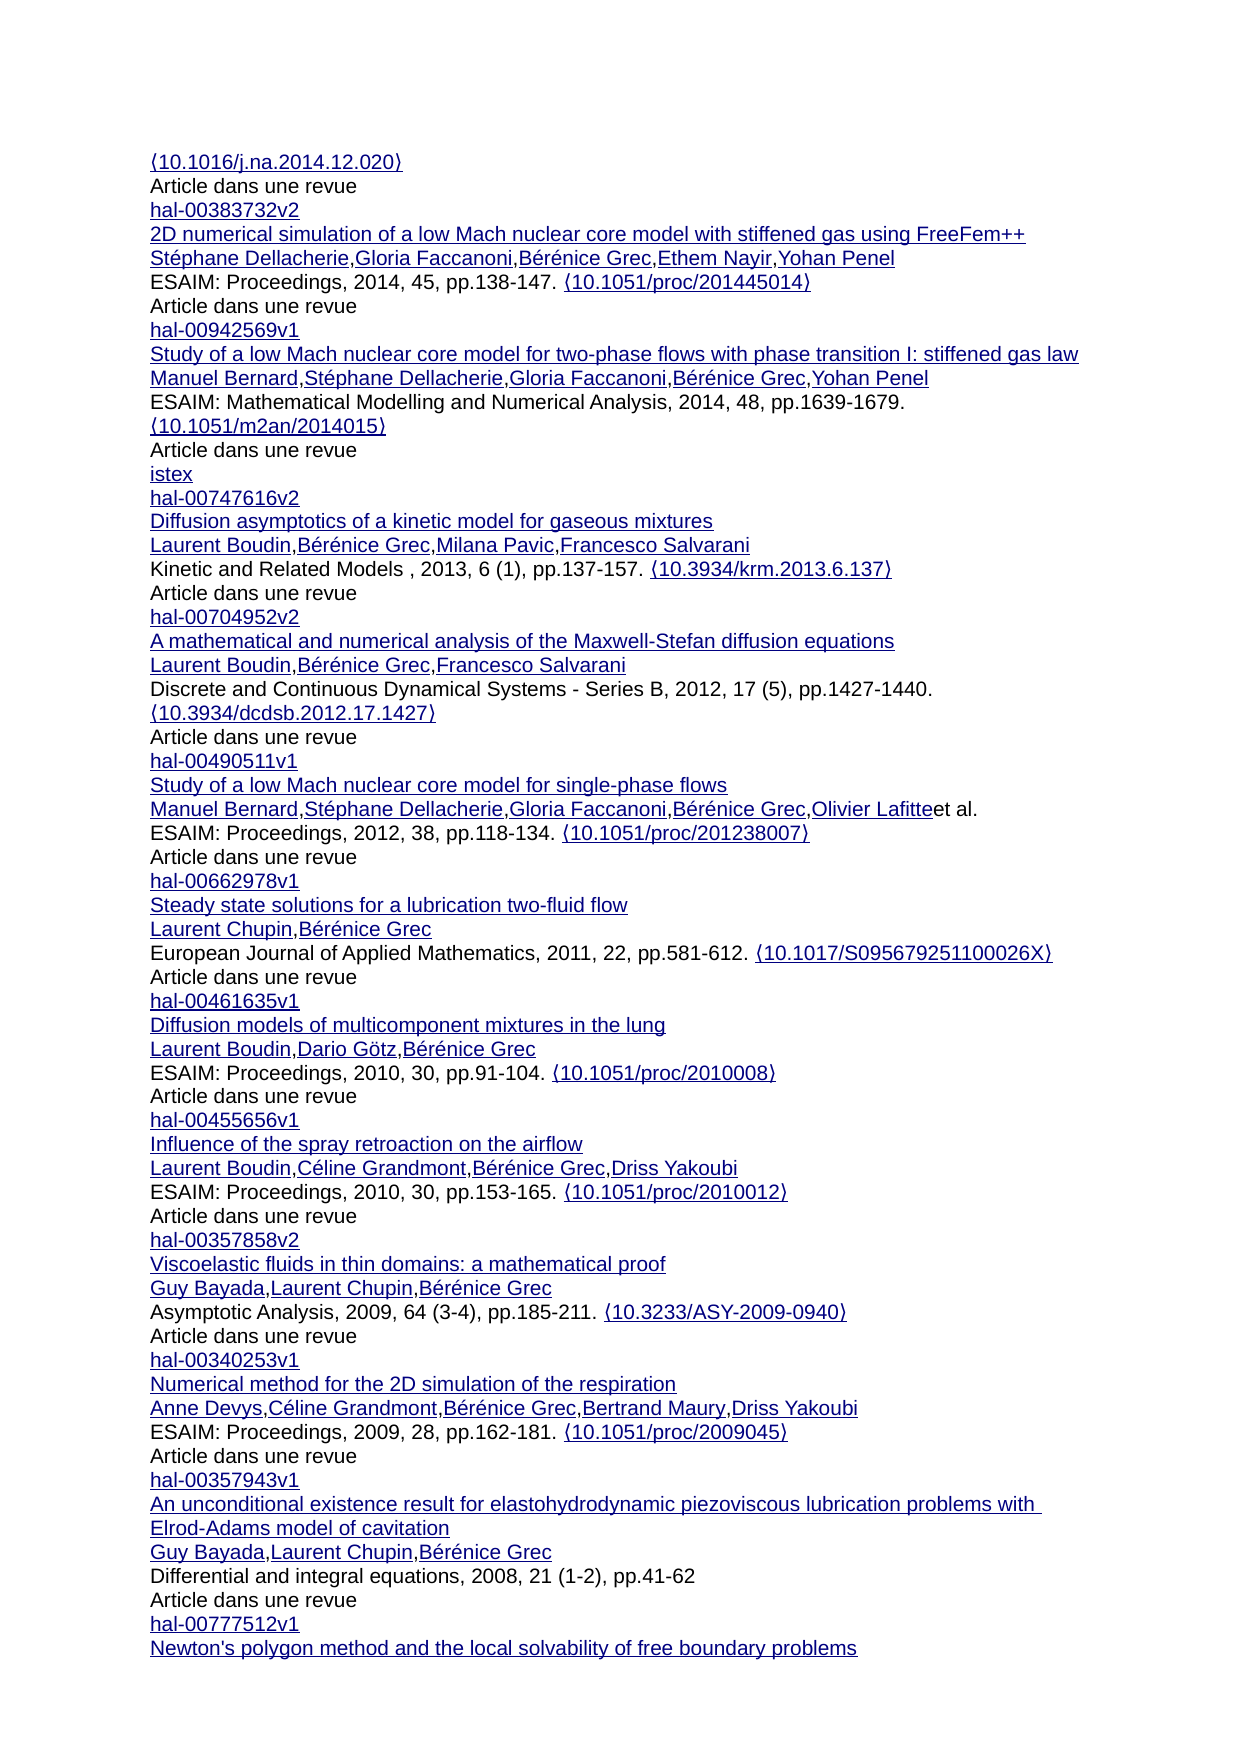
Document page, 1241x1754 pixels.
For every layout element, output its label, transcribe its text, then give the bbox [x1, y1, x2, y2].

table_cell Steady state solutions for a lubrication two-fluid flow Laurent Chupin,Bérénice Grec European Journal of Applied Mathematics, 2011, 22, pp.581-612. ⟨10.1017/S095679251100026X⟩ Article dans une revue hal-00461635v1 [150, 893, 1090, 1012]
table_cell ⟨10.1016/j.na.2014.12.020⟩ Article dans une revue hal-00383732v2 [150, 150, 1090, 222]
table_cell An unconditional existence result for elastohydrodynamic piezoviscous lubrication problems with Elrod-Adams model of cavitation Guy Bayada,Laurent Chupin,Bérénice Grec Differential and integral equations, 2008, 21 (1-2), pp.41-62 Article dans une revue hal-00777512v1 [150, 1492, 1090, 1635]
table_cell Newton's polygon method and the local solvability of free boundary problems [150, 1635, 1090, 1659]
table_cell Study of a low Mach nuclear core model for single-phase flows Manuel Bernard,Stéphane Dellacherie,Gloria Faccanoni,Bérénice Grec,Olivier Lafitteet al. ESAIM: Proceedings, 2012, 38, pp.118-134. ⟨10.1051/proc/201238007⟩ Article dans une revue hal-00662978v1 [150, 773, 1090, 893]
table_cell Numerical method for the 2D simulation of the respiration Anne Devys,Céline Grandmont,Bérénice Grec,Bertrand Maury,Driss Yakoubi ESAIM: Proceedings, 2009, 28, pp.162-181. ⟨10.1051/proc/2009045⟩ Article dans une revue hal-00357943v1 [150, 1372, 1090, 1492]
table_cell 2D numerical simulation of a low Mach nuclear core model with stiffened gas using FreeFem++ Stéphane Dellacherie,Gloria Faccanoni,Bérénice Grec,Ethem Nayir,Yohan Penel ESAIM: Proceedings, 2014, 45, pp.138-147. ⟨10.1051/proc/201445014⟩ Article dans une revue hal-00942569v1 [150, 222, 1090, 342]
table_cell A mathematical and numerical analysis of the Maxwell-Stefan diffusion equations Laurent Boudin,Bérénice Grec,Francesco Salvarani Discrete and Continuous Dynamical Systems - Series B, 2012, 17 (5), pp.1427-1440. ⟨10.3934/dcdsb.2012.17.1427⟩ Article dans une revue hal-00490511v1 [150, 629, 1090, 773]
table_cell Influence of the spray retroaction on the airflow Laurent Boudin,Céline Grandmont,Bérénice Grec,Driss Yakoubi ESAIM: Proceedings, 2010, 30, pp.153-165. ⟨10.1051/proc/2010012⟩ Article dans une revue hal-00357858v2 [150, 1132, 1090, 1252]
table_cell Diffusion asymptotics of a kinetic model for gaseous mixtures Laurent Boudin,Bérénice Grec,Milana Pavic,Francesco Salvarani Kinetic and Related Models , 2013, 6 (1), pp.137-157. ⟨10.3934/krm.2013.6.137⟩ Article dans une revue hal-00704952v2 [150, 509, 1090, 629]
table_cell Study of a low Mach nuclear core model for two-phase flows with phase transition I: stiffened gas law Manuel Bernard,Stéphane Dellacherie,Gloria Faccanoni,Bérénice Grec,Yohan Penel ESAIM: Mathematical Modelling and Numerical Analysis, 2014, 48, pp.1639-1679. ⟨10.1051/m2an/2014015⟩ Article dans une revue istex hal-00747616v2 [150, 342, 1090, 509]
table_cell Viscoelastic fluids in thin domains: a mathematical proof Guy Bayada,Laurent Chupin,Bérénice Grec Asymptotic Analysis, 2009, 64 (3-4), pp.185-211. ⟨10.3233/ASY-2009-0940⟩ Article dans une revue hal-00340253v1 [150, 1252, 1090, 1372]
table_cell Diffusion models of multicomponent mixtures in the lung Laurent Boudin,Dario Götz,Bérénice Grec ESAIM: Proceedings, 2010, 30, pp.91-104. ⟨10.1051/proc/2010008⟩ Article dans une revue hal-00455656v1 [150, 1013, 1090, 1132]
